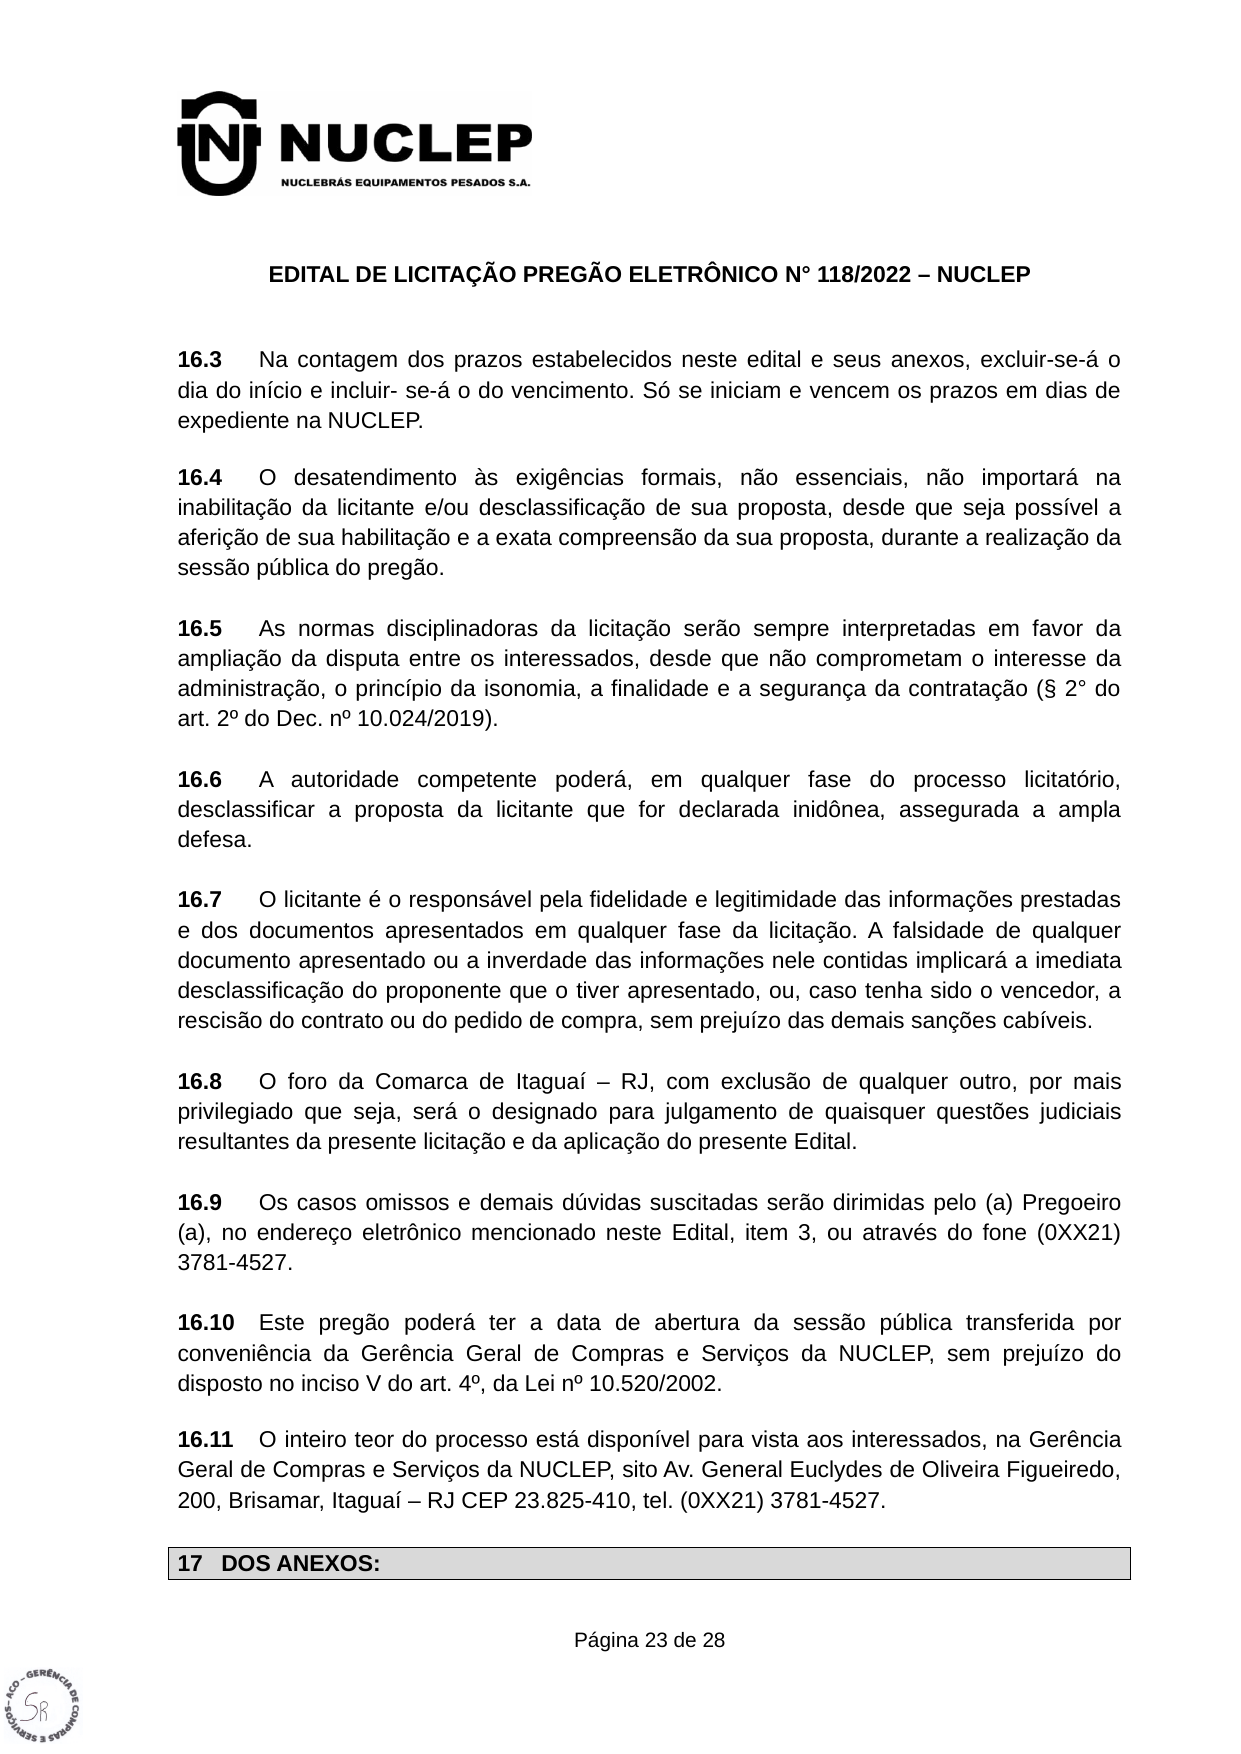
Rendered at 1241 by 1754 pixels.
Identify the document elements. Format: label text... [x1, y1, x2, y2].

list Os casos omissos e demais dúvidas suscitadas serão dirimidas pelo (a) Pregoeiro (a), no endereço eletrônico mencionado neste Edital, item 3, ou através do fone (0XX21) 3781-4527. [177, 1188, 1122, 1275]
picture [177, 91, 532, 196]
list O licitante é o responsável pela fidelidade e legitimidade das informações prestadas e dos documentos apresentados em qualquer fase da licitação. A falsidade de qualquer documento apresentado ou a inverdade das informações nele contidas implicará a imediata desclassificação do proponente que o tiver apresentado, ou, caso tenha sido o vencedor, a rescisão do contrato ou do pedido de compra, sem prejuízo das demais sanções cabíveis. [177, 886, 1122, 1033]
list Na contagem dos prazos estabelecidos neste edital e seus anexos, excluir-se-á o dia do início e incluir- se-á o do vencimento. Só se iniciam e vencem os prazos em dias de expediente na NUCLEP. [177, 346, 1122, 433]
list DOS ANEXOS: [169, 1548, 1130, 1579]
list O foro da Comarca de Itaguaí – RJ, com exclusão de qualquer outro, por mais privilegiado que seja, será o designado para julgamento de quaisquer questões judiciais resultantes da presente licitação e da aplicação do presente Edital. [177, 1068, 1122, 1154]
list As normas disciplinadoras da licitação serão sempre interpretadas em favor da ampliação da disputa entre os interessados, desde que não comprometam o interesse da administração, o princípio da isonomia, a finalidade e a segurança da contratação (§ 2° do art. 2º do Dec. nº 10.024/2019). [177, 614, 1122, 731]
list O desatendimento às exigências formais, não essenciais, não importará na inabilitação da licitante e/ou desclassificação de sua proposta, desde que seja possível a aferição de sua habilitação e a exata compreensão da sua proposta, durante a realização da sessão pública do pregão. [177, 463, 1122, 580]
picture [3, 1667, 85, 1744]
list Este pregão poderá ter a data de abertura da sessão pública transferida por conveniência da Gerência Geral de Compras e Serviços da NUCLEP, sem prejuízo do disposto no inciso V do art. 4º, da Lei nº 10.520/2002. [177, 1309, 1122, 1396]
list A autoridade competente poderá, em qualquer fase do processo licitatório, desclassificar a proposta da licitante que for declarada inidônea, assegurada a ampla defesa. [177, 766, 1122, 852]
list O inteiro teor do processo está disponível para vista aos interessados, na Gerência Geral de Compras e Serviços da NUCLEP, sito Av. General Euclydes de Oliveira Figueiredo, 200, Brisamar, Itaguaí – RJ CEP 23.825-410, tel. (0XX21) 3781-4527. [177, 1426, 1122, 1513]
